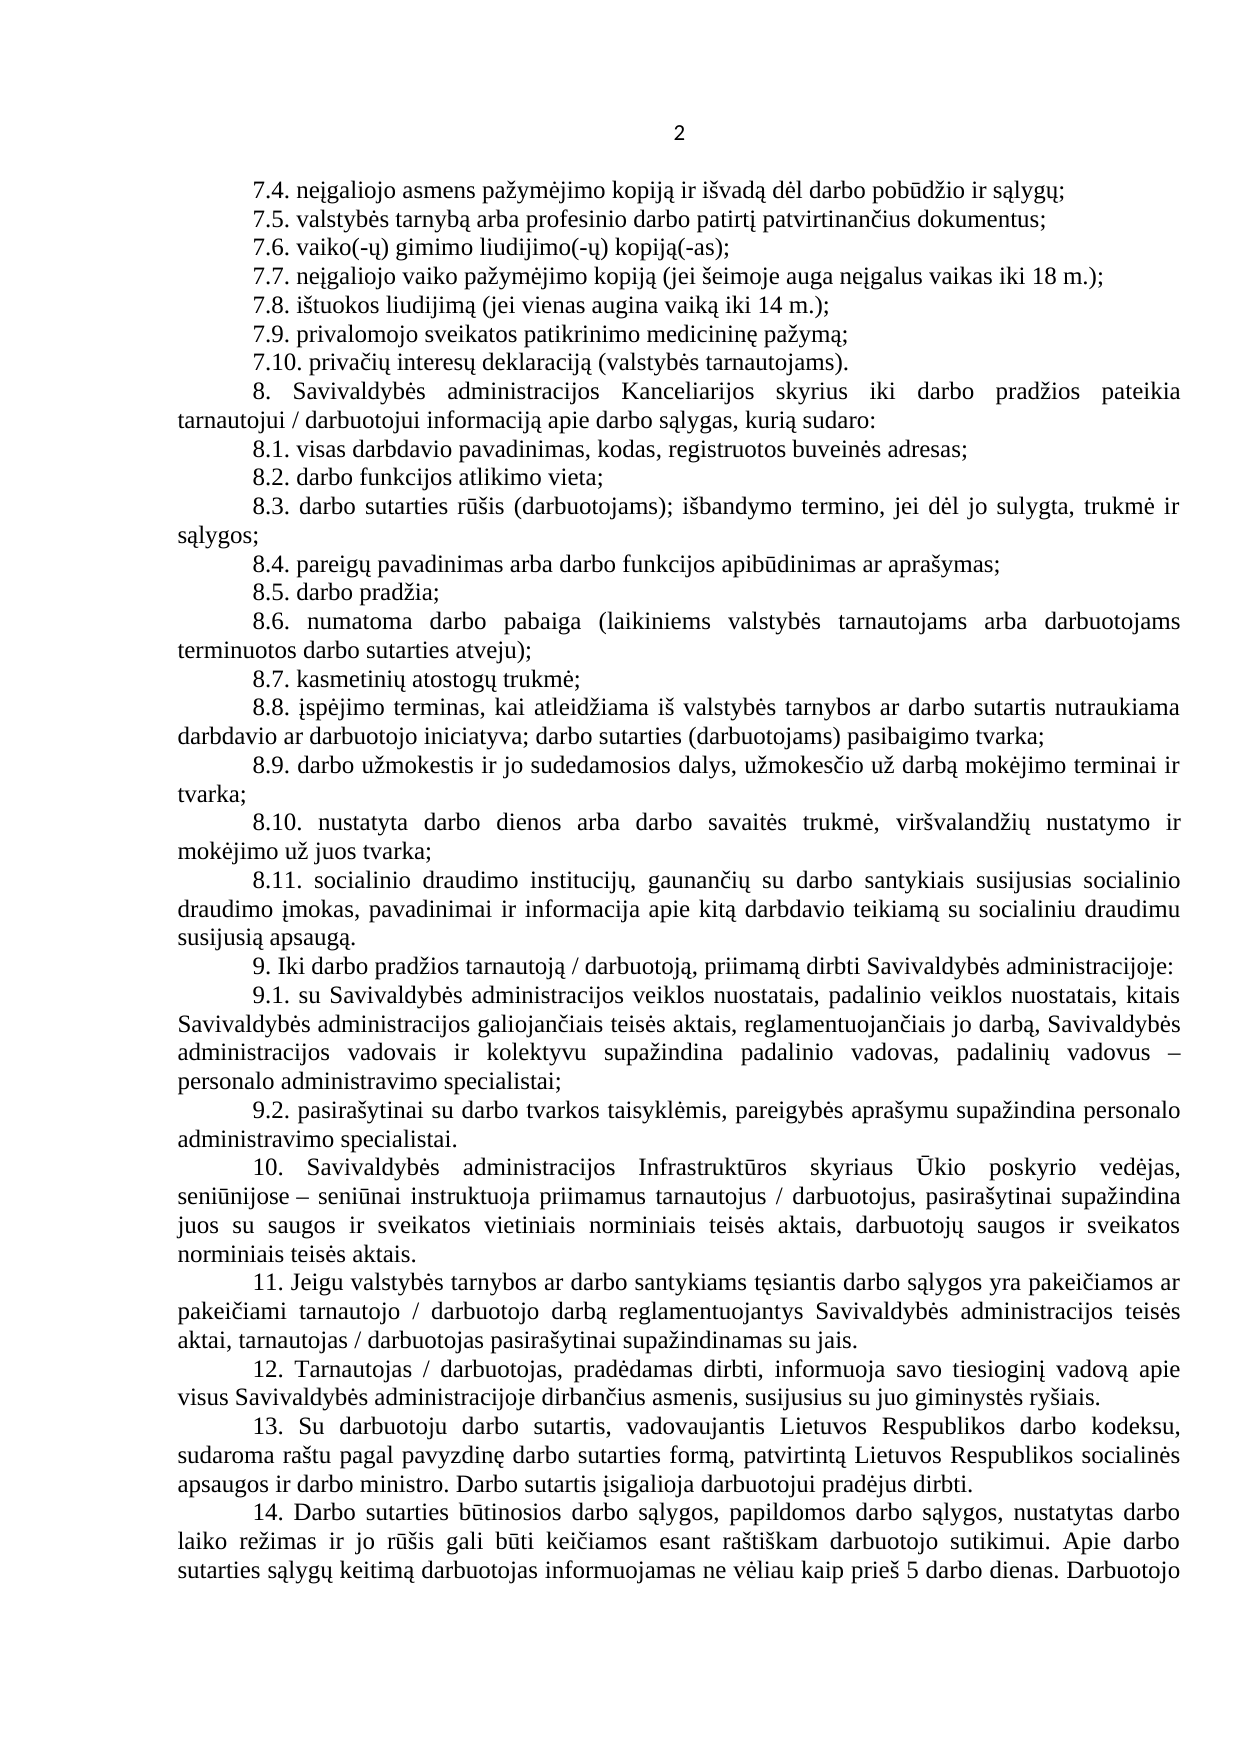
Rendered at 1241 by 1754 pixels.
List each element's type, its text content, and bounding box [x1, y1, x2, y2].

text 8. Savivaldybės administracijos Kanceliarijos skyrius iki darbo pradžios pateikia tarnautojui / darbuotojui informaciją apie darbo sąlygas, kurią sudaro: [177, 376, 1181, 434]
text 8.9. darbo užmokestis ir jo sudedamosios dalys, užmokesčio už darbą mokėjimo terminai ir tvarka; [177, 750, 1181, 807]
text 7.4. neįgaliojo asmens pažymėjimo kopiją ir išvadą dėl darbo pobūdžio ir sąlygų; [177, 175, 1181, 204]
text 8.5. darbo pradžia; [177, 577, 1181, 606]
text 7.9. privalomojo sveikatos patikrinimo medicininę pažymą; [177, 319, 1181, 347]
text 11. Jeigu valstybės tarnybos ar darbo santykiams tęsiantis darbo sąlygos yra pakeičiamos ar pakeičiami tarnautojo / darbuotojo darbą reglamentuojantys Savivaldybės administracijos teisės aktai, tarnautojas / darbuotojas pasirašytinai supažindinamas su jais. [177, 1267, 1181, 1354]
text 7.10. privačių interesų deklaraciją (valstybės tarnautojams). [177, 347, 1181, 376]
text 8.6. numatoma darbo pabaiga (laikiniems valstybės tarnautojams arba darbuotojams terminuotos darbo sutarties atveju); [177, 606, 1181, 664]
text 7.6. vaiko(-ų) gimimo liudijimo(-ų) kopiją(-as); [177, 232, 1181, 261]
text 12. Tarnautojas / darbuotojas, pradėdamas dirbti, informuoja savo tiesioginį vadovą apie visus Savivaldybės administracijoje dirbančius asmenis, susijusius su juo giminystės ryšiais. [177, 1354, 1181, 1411]
text 8.1. visas darbdavio pavadinimas, kodas, registruotos buveinės adresas; [177, 434, 1181, 462]
text 7.8. ištuokos liudijimą (jei vienas augina vaiką iki 14 m.); [177, 290, 1181, 319]
text 14. Darbo sutarties būtinosios darbo sąlygos, papildomos darbo sąlygos, nustatytas darbo laiko režimas ir jo rūšis gali būti keičiamos esant raštiškam darbuotojo sutikimui. Apie darbo sutarties sąlygų keitimą darbuotojas informuojamas ne vėliau kaip prieš 5 darbo dienas. Darbuotojo [177, 1497, 1181, 1584]
text 8.3. darbo sutarties rūšis (darbuotojams); išbandymo termino, jei dėl jo sulygta, trukmė ir sąlygos; [177, 491, 1181, 549]
text 7.5. valstybės tarnybą arba profesinio darbo patirtį patvirtinančius dokumentus; [177, 204, 1181, 232]
text 7.7. neįgaliojo vaiko pažymėjimo kopiją (jei šeimoje auga neįgalus vaikas iki 18 m.); [177, 261, 1181, 290]
text 8.11. socialinio draudimo institucijų, gaunančių su darbo santykiais susijusias socialinio draudimo įmokas, pavadinimai ir informacija apie kitą darbdavio teikiamą su socialiniu draudimu susijusią apsaugą. [177, 865, 1181, 951]
text 13. Su darbuotoju darbo sutartis, vadovaujantis Lietuvos Respublikos darbo kodeksu, sudaroma raštu pagal pavyzdinę darbo sutarties formą, patvirtintą Lietuvos Respublikos socialinės apsaugos ir darbo ministro. Darbo sutartis įsigalioja darbuotojui pradėjus dirbti. [177, 1411, 1181, 1497]
text 8.10. nustatyta darbo dienos arba darbo savaitės trukmė, viršvalandžių nustatymo ir mokėjimo už juos tvarka; [177, 807, 1181, 865]
text 10. Savivaldybės administracijos Infrastruktūros skyriaus Ūkio poskyrio vedėjas, seniūnijose – seniūnai instruktuoja priimamus tarnautojus / darbuotojus, pasirašytinai supažindina juos su saugos ir sveikatos vietiniais norminiais teisės aktais, darbuotojų saugos ir sveikatos norminiais teisės aktais. [177, 1152, 1181, 1267]
text 9.2. pasirašytinai su darbo tvarkos taisyklėmis, pareigybės aprašymu supažindina personalo administravimo specialistai. [177, 1095, 1181, 1152]
text 8.2. darbo funkcijos atlikimo vieta; [177, 462, 1181, 491]
text 8.4. pareigų pavadinimas arba darbo funkcijos apibūdinimas ar aprašymas; [177, 549, 1181, 577]
text 8.7. kasmetinių atostogų trukmė; [177, 664, 1181, 692]
text 8.8. įspėjimo terminas, kai atleidžiama iš valstybės tarnybos ar darbo sutartis nutraukiama darbdavio ar darbuotojo iniciatyva; darbo sutarties (darbuotojams) pasibaigimo tvarka; [177, 692, 1181, 750]
text 9. Iki darbo pradžios tarnautoją / darbuotoją, priimamą dirbti Savivaldybės administracijoje: [177, 951, 1181, 980]
text 9.1. su Savivaldybės administracijos veiklos nuostatais, padalinio veiklos nuostatais, kitais Savivaldybės administracijos galiojančiais teisės aktais, reglamentuojančiais jo darbą, Savivaldybės administracijos vadovais ir kolektyvu supažindina padalinio vadovas, padalinių vadovus – personalo administravimo specialistai; [177, 980, 1181, 1095]
